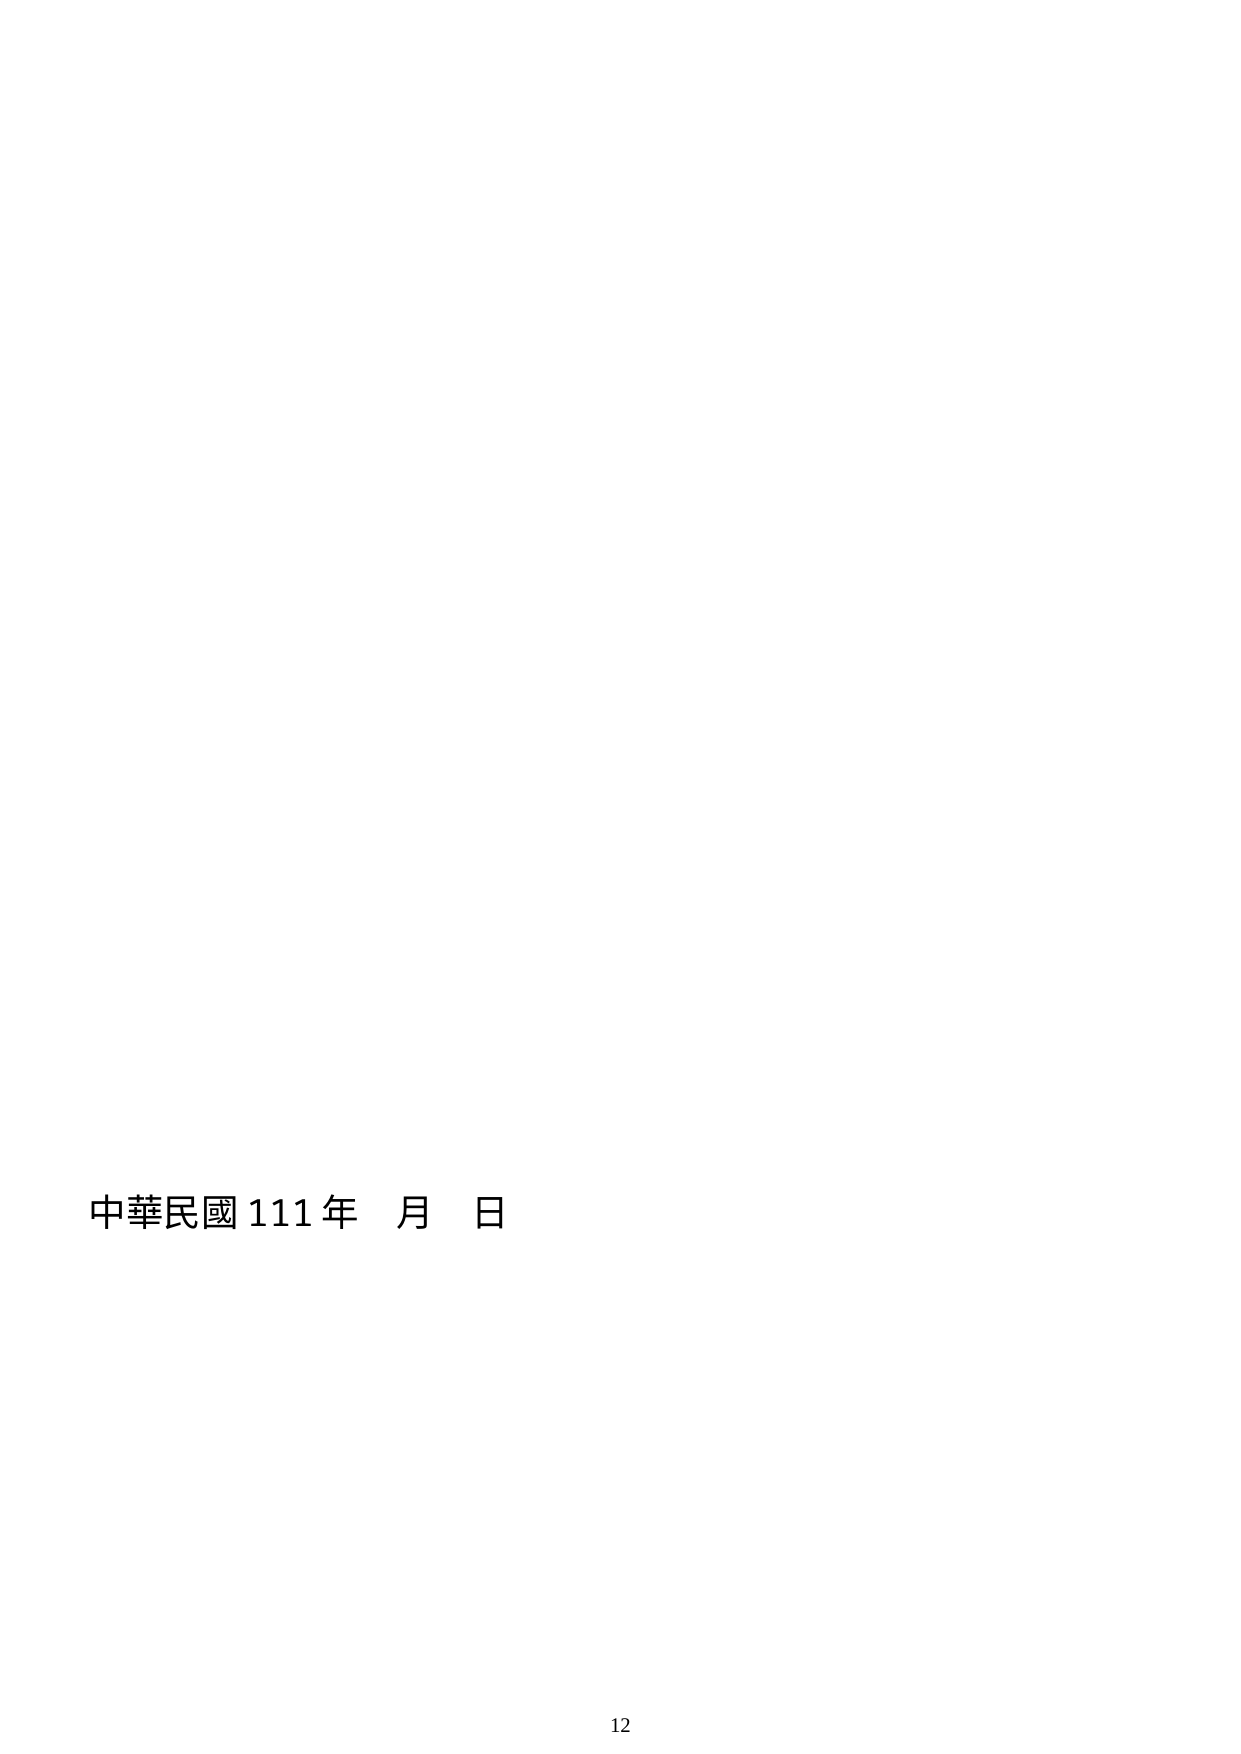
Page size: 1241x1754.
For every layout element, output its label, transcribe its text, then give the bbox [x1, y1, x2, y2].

text 中華民國111年 月 日 [89, 1169, 1152, 1231]
